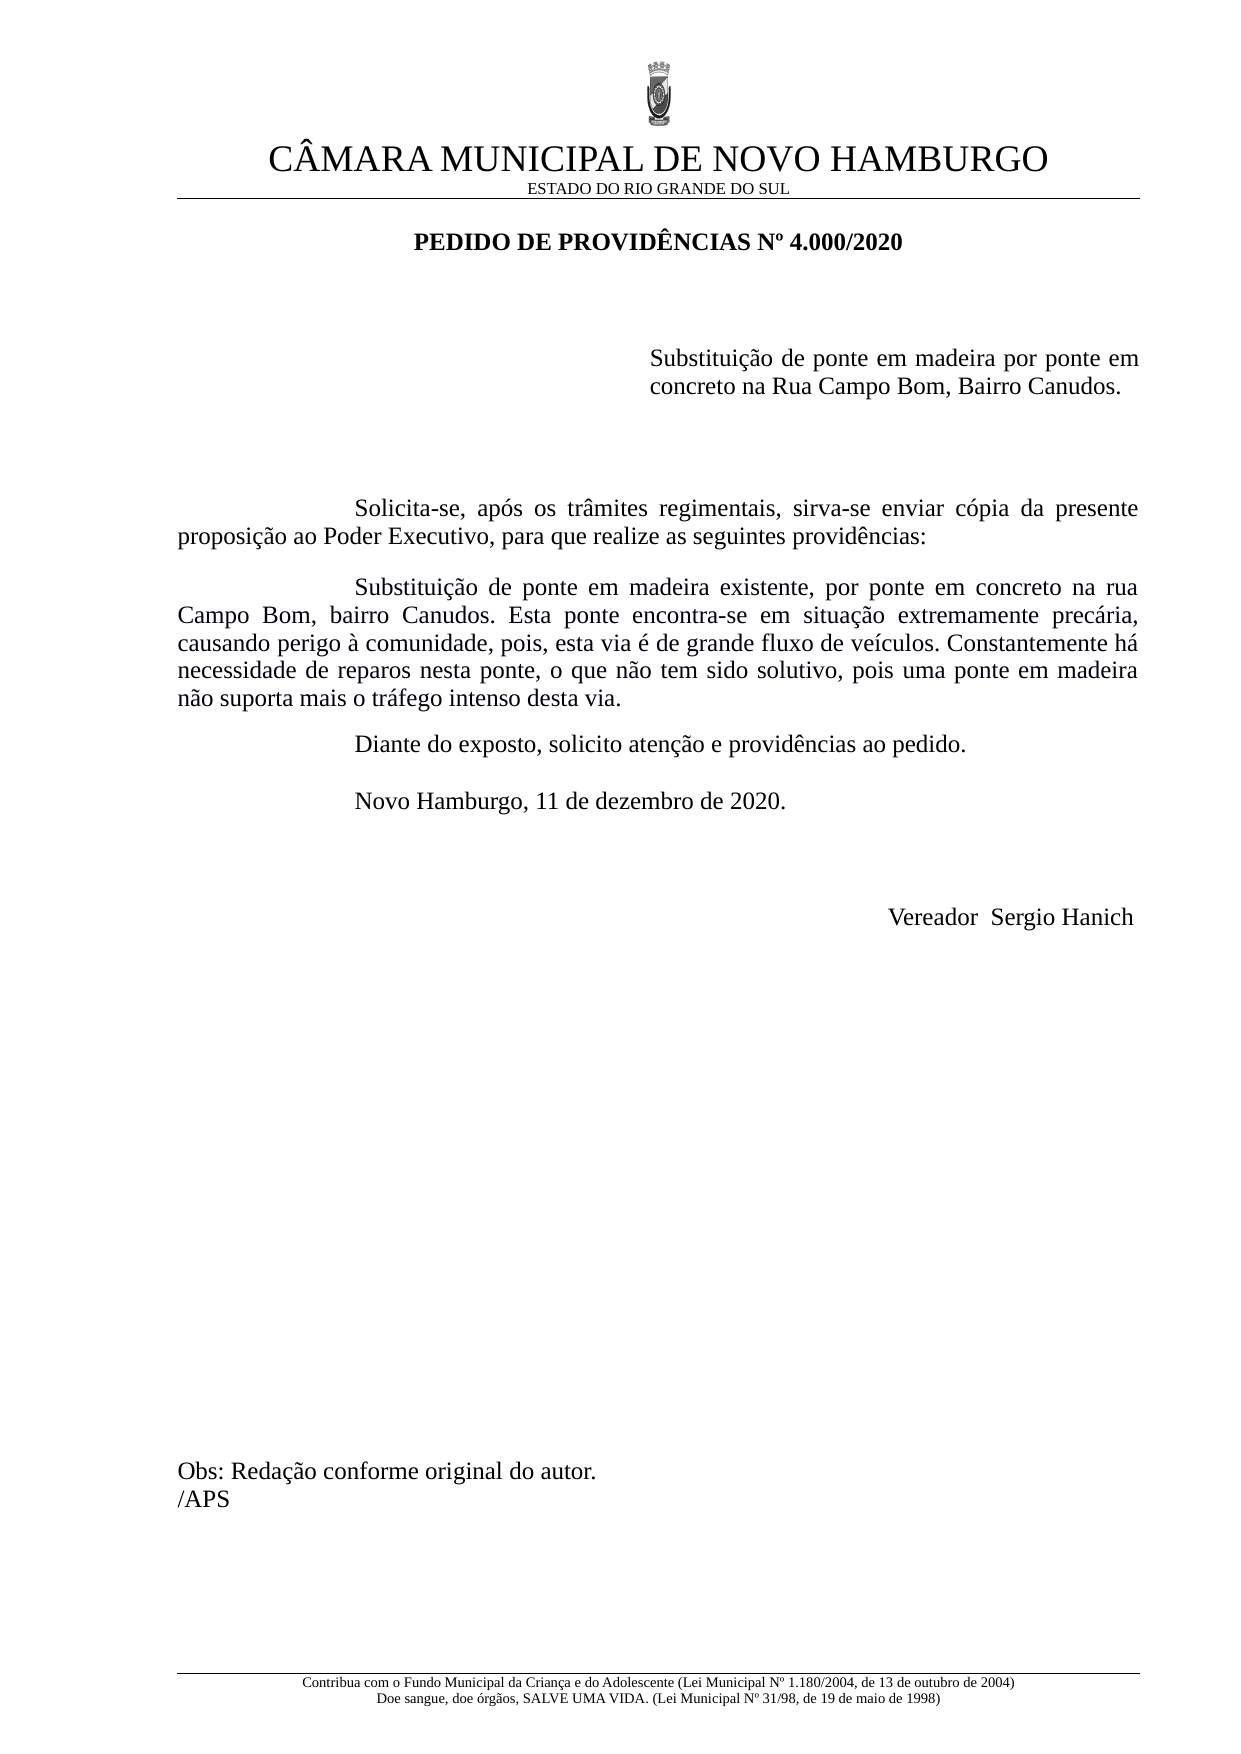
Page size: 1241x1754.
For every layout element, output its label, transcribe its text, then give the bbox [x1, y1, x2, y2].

text /APS [177, 1485, 1140, 1513]
text Vereador Sergio Hanich [177, 903, 1140, 931]
text Substituição de ponte em madeira existente, por ponte em concreto na rua Campo Bom, bairro Canudos. Esta ponte encontra-se em situação extremamente precária, causando perigo à comunidade, pois, esta via é de grande fluxo de veículos. Constantemente há necessidade de reparos nesta ponte, o que não tem sido solutivo, pois uma ponte em madeira não suporta mais o tráfego intenso desta via. [177, 573, 1140, 712]
text Novo Hamburgo, 11 de dezembro de 2020. [177, 787, 1140, 815]
text PEDIDO DE PROVIDÊNCIAS Nº 4.000/2020 [177, 228, 1140, 256]
text Solicita-se, após os trâmites regimentais, sirva-se enviar cópia da presente proposição ao Poder Executivo, para que realize as seguintes providências: [177, 494, 1140, 550]
text Substituição de ponte em madeira por ponte em concreto na Rua Campo Bom, Bairro Canudos. [649, 344, 1140, 400]
text Obs: Redação conforme original do autor. [177, 1457, 1140, 1485]
text Diante do exposto, solicito atenção e providências ao pedido. [177, 730, 1140, 757]
